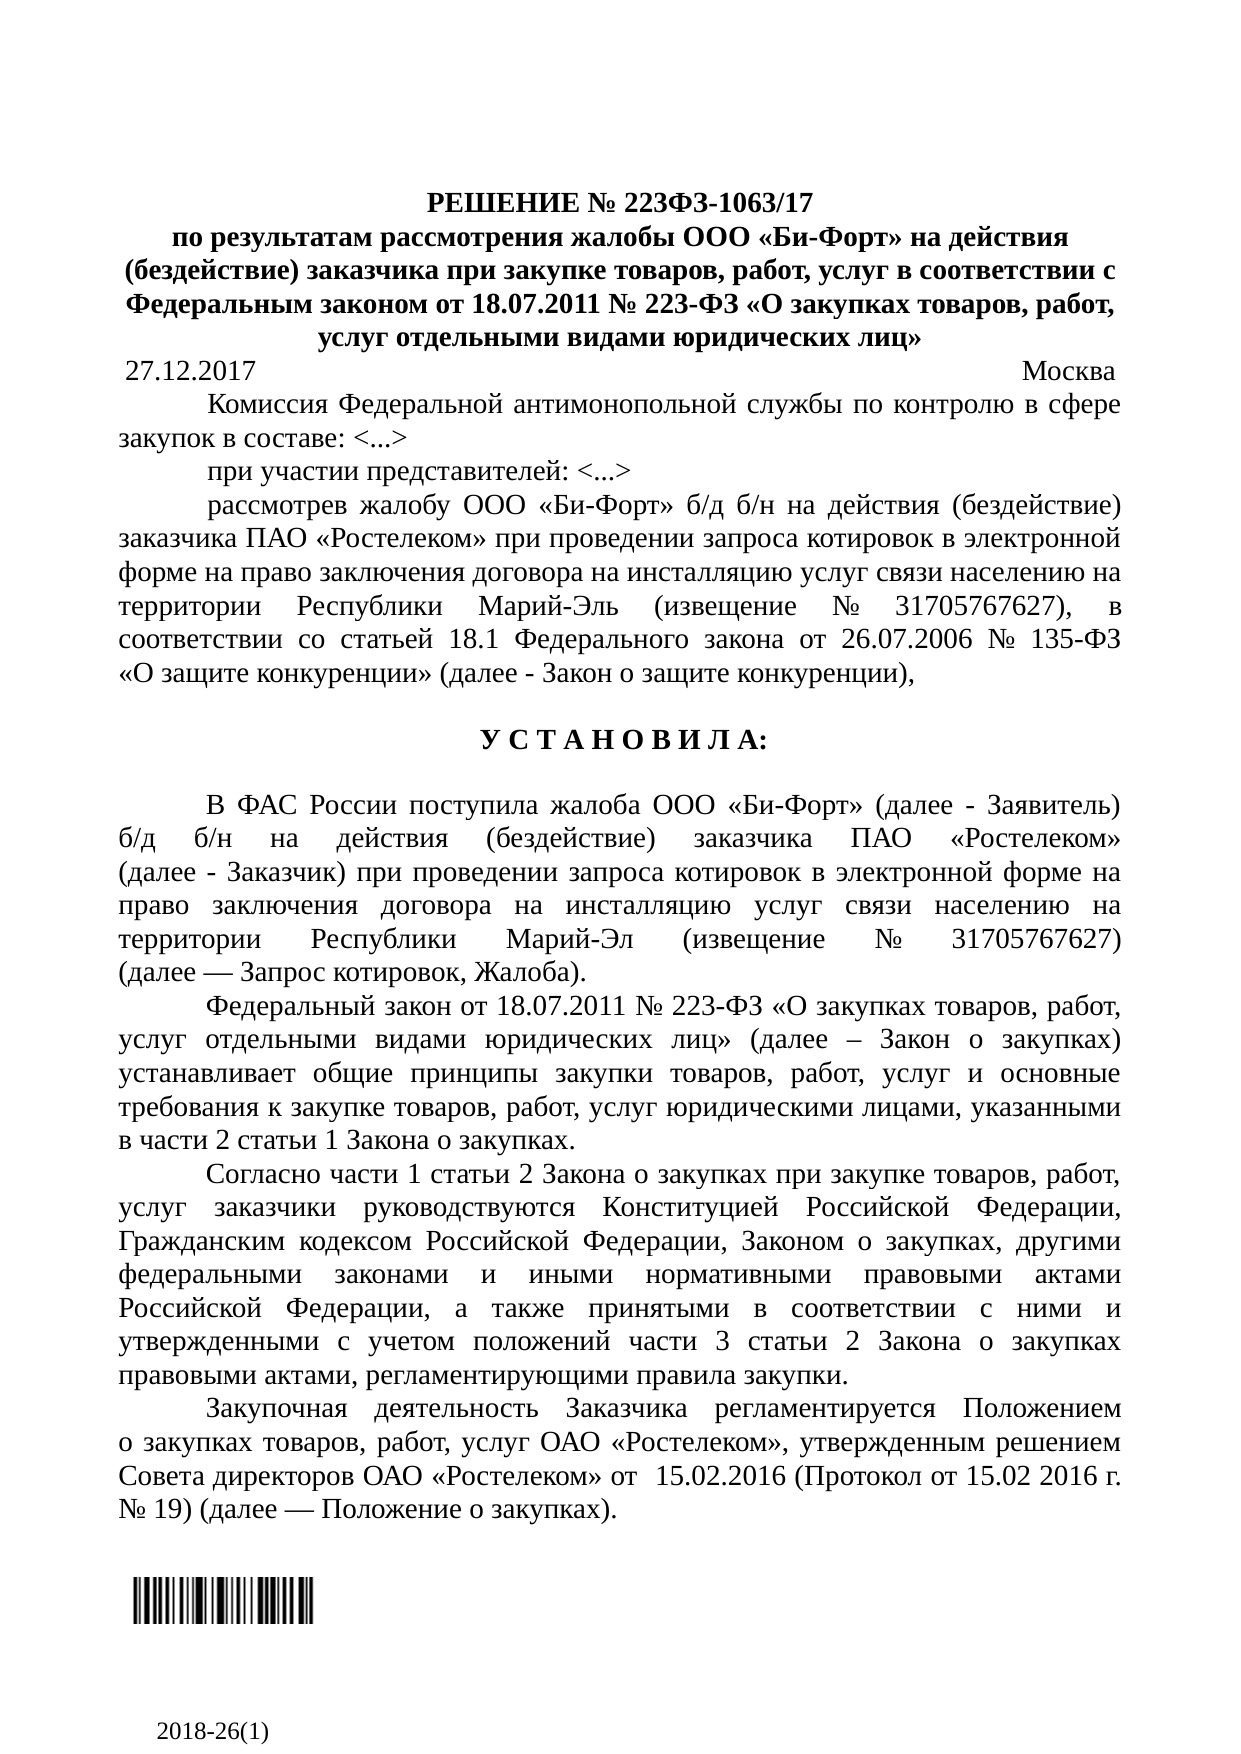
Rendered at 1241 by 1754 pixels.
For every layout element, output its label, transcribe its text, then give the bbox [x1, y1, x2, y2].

text Комиссия Федеральной антимонопольной службы по контролю в сфере закупок в составе: <...> [118, 386, 1122, 453]
text при участии представителей: <...> [118, 453, 1122, 487]
text В ФАС России поступила жалоба ООО «Би-Форт» (далее - Заявитель) б/д б/н на действия (бездействие) заказчика ПАО «Ростелеком» (далее - Заказчик) при проведении запроса котировок в электронной форме на право заключения договора на инсталляцию услуг связи населению на территории Республики Марий-Эл (извещение № 31705767627) (далее — Запрос котировок, Жалоба). [118, 787, 1122, 988]
text У С Т А Н О В И Л А: [125, 722, 1122, 755]
text по результатам рассмотрения жалобы ООО «Би-Форт» на действия (бездействие) заказчика при закупке товаров, работ, услуг в соответствии с Федеральным законом от 18.07.2011 № 223-ФЗ «О закупках товаров, работ, услуг отдельными видами юридических лиц» [118, 219, 1122, 353]
text 27.12.2017 Москва [118, 353, 1122, 386]
text Федеральный закон от 18.07.2011 № 223-ФЗ «О закупках товаров, работ, услуг отдельными видами юридических лиц» (далее – Закон о закупках) устанавливает общие принципы закупки товаров, работ, услуг и основные требования к закупке товаров, работ, услуг юридическими лицами, указанными в части 2 статьи 1 Закона о закупках. [118, 988, 1122, 1156]
text РЕШЕНИЕ № 223ФЗ-1063/17 [118, 185, 1122, 219]
text Закупочная деятельность Заказчика регламентируется Положением о закупках товаров, работ, услуг ОАО «Ростелеком», утвержденным решением Совета директоров ОАО «Ростелеком» от 15.02.2016 (Протокол от 15.02 2016 г. № 19) (далее — Положение о закупках). [118, 1391, 1122, 1525]
picture [118, 1577, 331, 1624]
text Согласно части 1 статьи 2 Закона о закупках при закупке товаров, работ, услуг заказчики руководствуются Конституцией Российской Федерации, Гражданским кодексом Российской Федерации, Законом о закупках, другими федеральными законами и иными нормативными правовыми актами Российской Федерации, а также принятыми в соответствии с ними и утвержденными с учетом положений части 3 статьи 2 Закона о закупках правовыми актами, регламентирующими правила закупки. [118, 1156, 1122, 1391]
text рассмотрев жалобу ООО «Би-Форт» б/д б/н на действия (бездействие) заказчика ПАО «Ростелеком» при проведении запроса котировок в электронной форме на право заключения договора на инсталляцию услуг связи населению на территории Республики Марий-Эль (извещение № 31705767627), в соответствии со статьей 18.1 Федерального закона от 26.07.2006 № 135-ФЗ «О защите конкуренции» (далее - Закон о защите конкуренции), [118, 487, 1122, 688]
